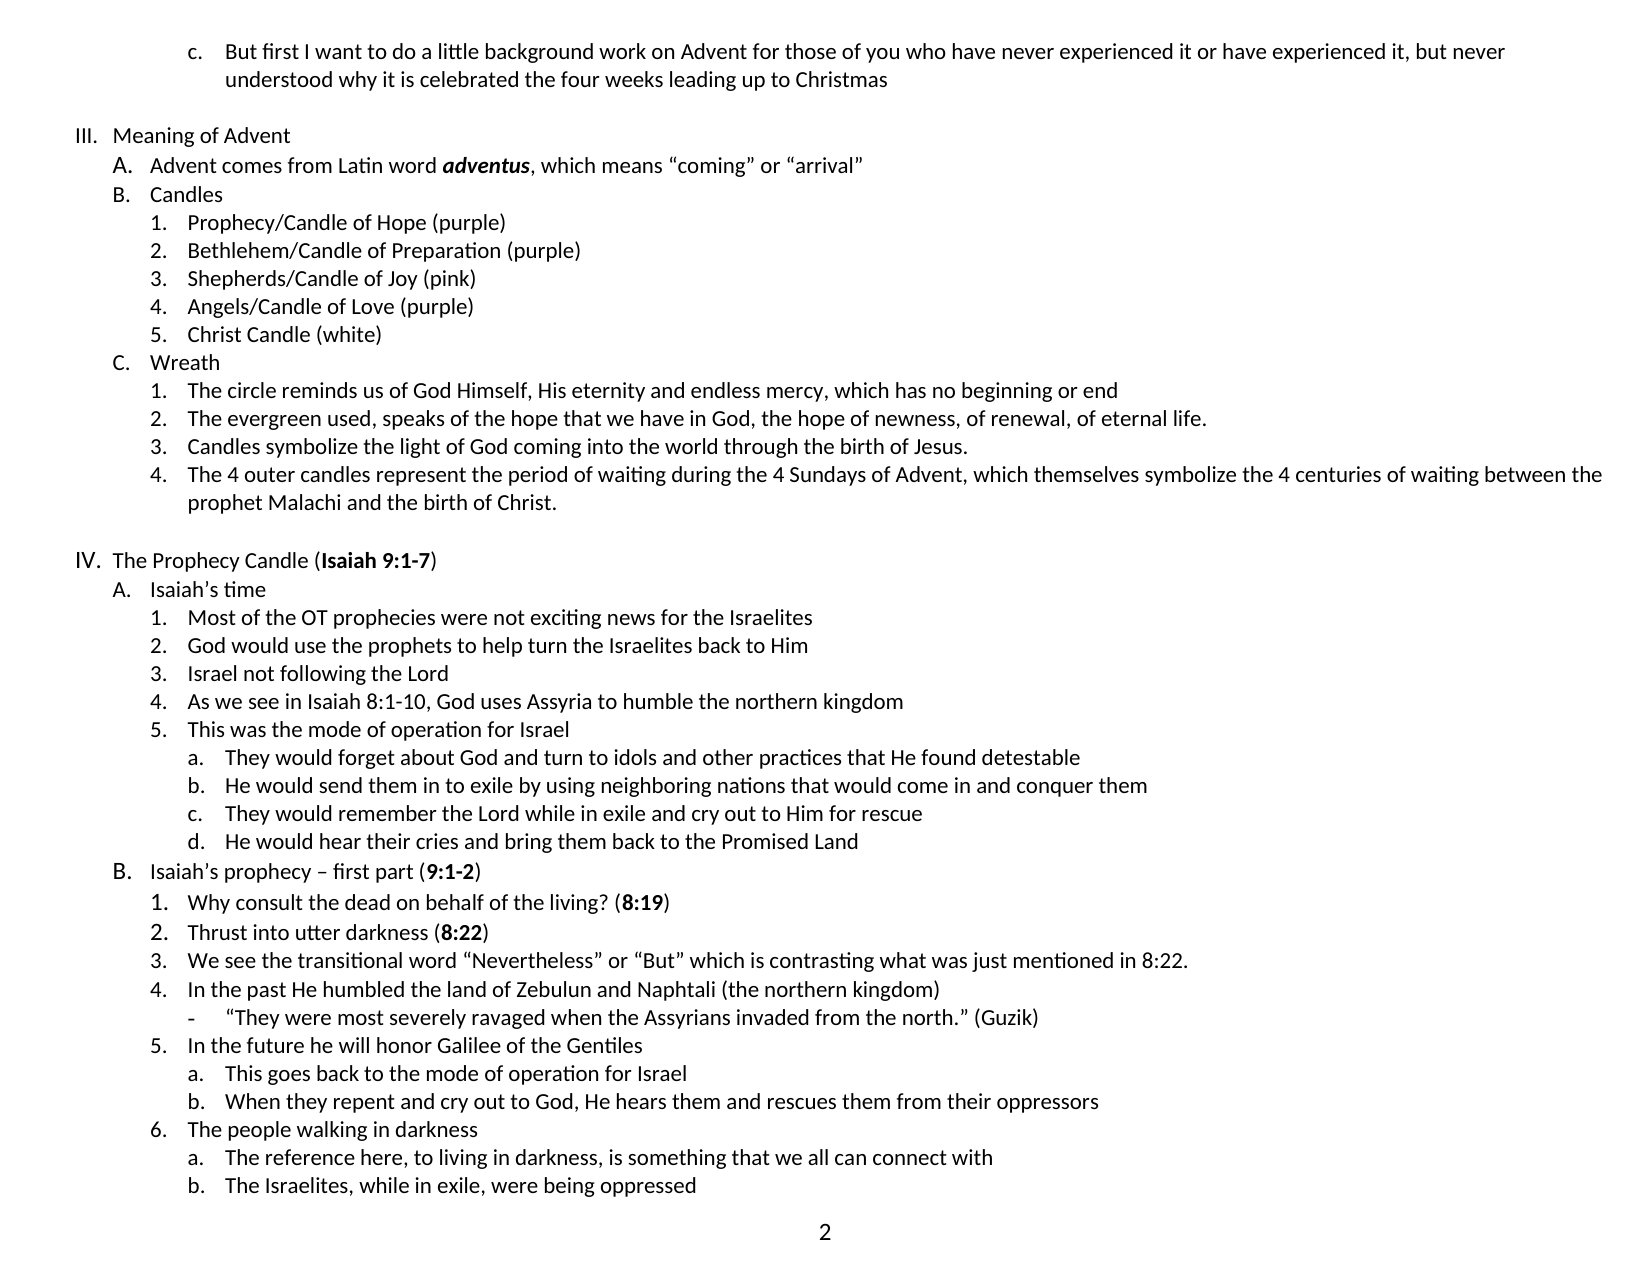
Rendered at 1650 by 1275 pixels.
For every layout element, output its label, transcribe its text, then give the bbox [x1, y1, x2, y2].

list They would remember the Lord while in exile and cry out to Him for rescue [187, 799, 1612, 827]
list The circle reminds us of God Himself, His eternity and endless mercy, which has no beginning or end [150, 376, 1612, 404]
list The 4 outer candles represent the period of waiting during the 4 Sundays of Advent, which themselves symbolize the 4 centuries of waiting between the prophet Malachi and the birth of Christ. [150, 460, 1612, 516]
list Prophecy/Candle of Hope (purple) [150, 208, 1612, 236]
list Israel not following the Lord [150, 659, 1612, 687]
list Advent comes from Latin word adventus, which means “coming” or “arrival” [112, 149, 1612, 180]
list He would hear their cries and bring them back to the Promised Land [187, 827, 1612, 855]
list Why consult the dead on behalf of the living? (8:19) [150, 886, 1612, 916]
list Isaiah’s prophecy – first part (9:1-2) [112, 855, 1612, 886]
list Candles [112, 180, 1612, 208]
list Thrust into utter darkness (8:22) [150, 916, 1612, 947]
list Angels/Candle of Love (purple) [150, 292, 1612, 320]
list Candles symbolize the light of God coming into the world through the birth of Jesus. [150, 432, 1612, 460]
list In the past He humbled the land of Zebulun and Naphtali (the northern kingdom) [150, 975, 1612, 1003]
list He would send them in to exile by using neighboring nations that would come in and conquer them [187, 771, 1612, 799]
list As we see in Isaiah 8:1-10, God uses Assyria to humble the northern kingdom [150, 687, 1612, 715]
list In the future he will honor Galilee of the Gentiles [150, 1031, 1612, 1059]
list Christ Candle (white) [150, 320, 1612, 348]
list The Israelites, while in exile, were being oppressed [187, 1171, 1612, 1199]
list But first I want to do a little background work on Advent for those of you who have never experienced it or have experienced it, but never understood why it is celebrated the four weeks leading up to Christmas [187, 37, 1612, 93]
list The evergreen used, speaks of the hope that we have in God, the hope of newness, of renewal, of eternal life. [150, 404, 1612, 432]
list Most of the OT prophecies were not exciting news for the Israelites [150, 603, 1612, 631]
list Meaning of Advent [75, 122, 1612, 149]
list Bethlehem/Candle of Preparation (purple) [150, 236, 1612, 264]
list This goes back to the mode of operation for Israel [187, 1059, 1612, 1087]
list They would forget about God and turn to idols and other practices that He found detestable [187, 743, 1612, 771]
list The Prophecy Candle (Isaiah 9:1-7) [75, 544, 1612, 575]
list Wreath [112, 348, 1612, 376]
list God would use the prophets to help turn the Israelites back to Him [150, 631, 1612, 659]
list The people walking in darkness [150, 1115, 1612, 1143]
list When they repent and cry out to God, He hears them and rescues them from their oppressors [187, 1087, 1612, 1115]
list Shepherds/Candle of Joy (pink) [150, 264, 1612, 292]
list “They were most severely ravaged when the Assyrians invaded from the north.” (Guzik) [187, 1003, 1612, 1031]
list This was the mode of operation for Israel [150, 715, 1612, 743]
list Isaiah’s time [112, 575, 1612, 603]
list The reference here, to living in darkness, is something that we all can connect with [187, 1143, 1612, 1171]
list We see the transitional word “Nevertheless” or “But” which is contrasting what was just mentioned in 8:22. [150, 947, 1612, 975]
